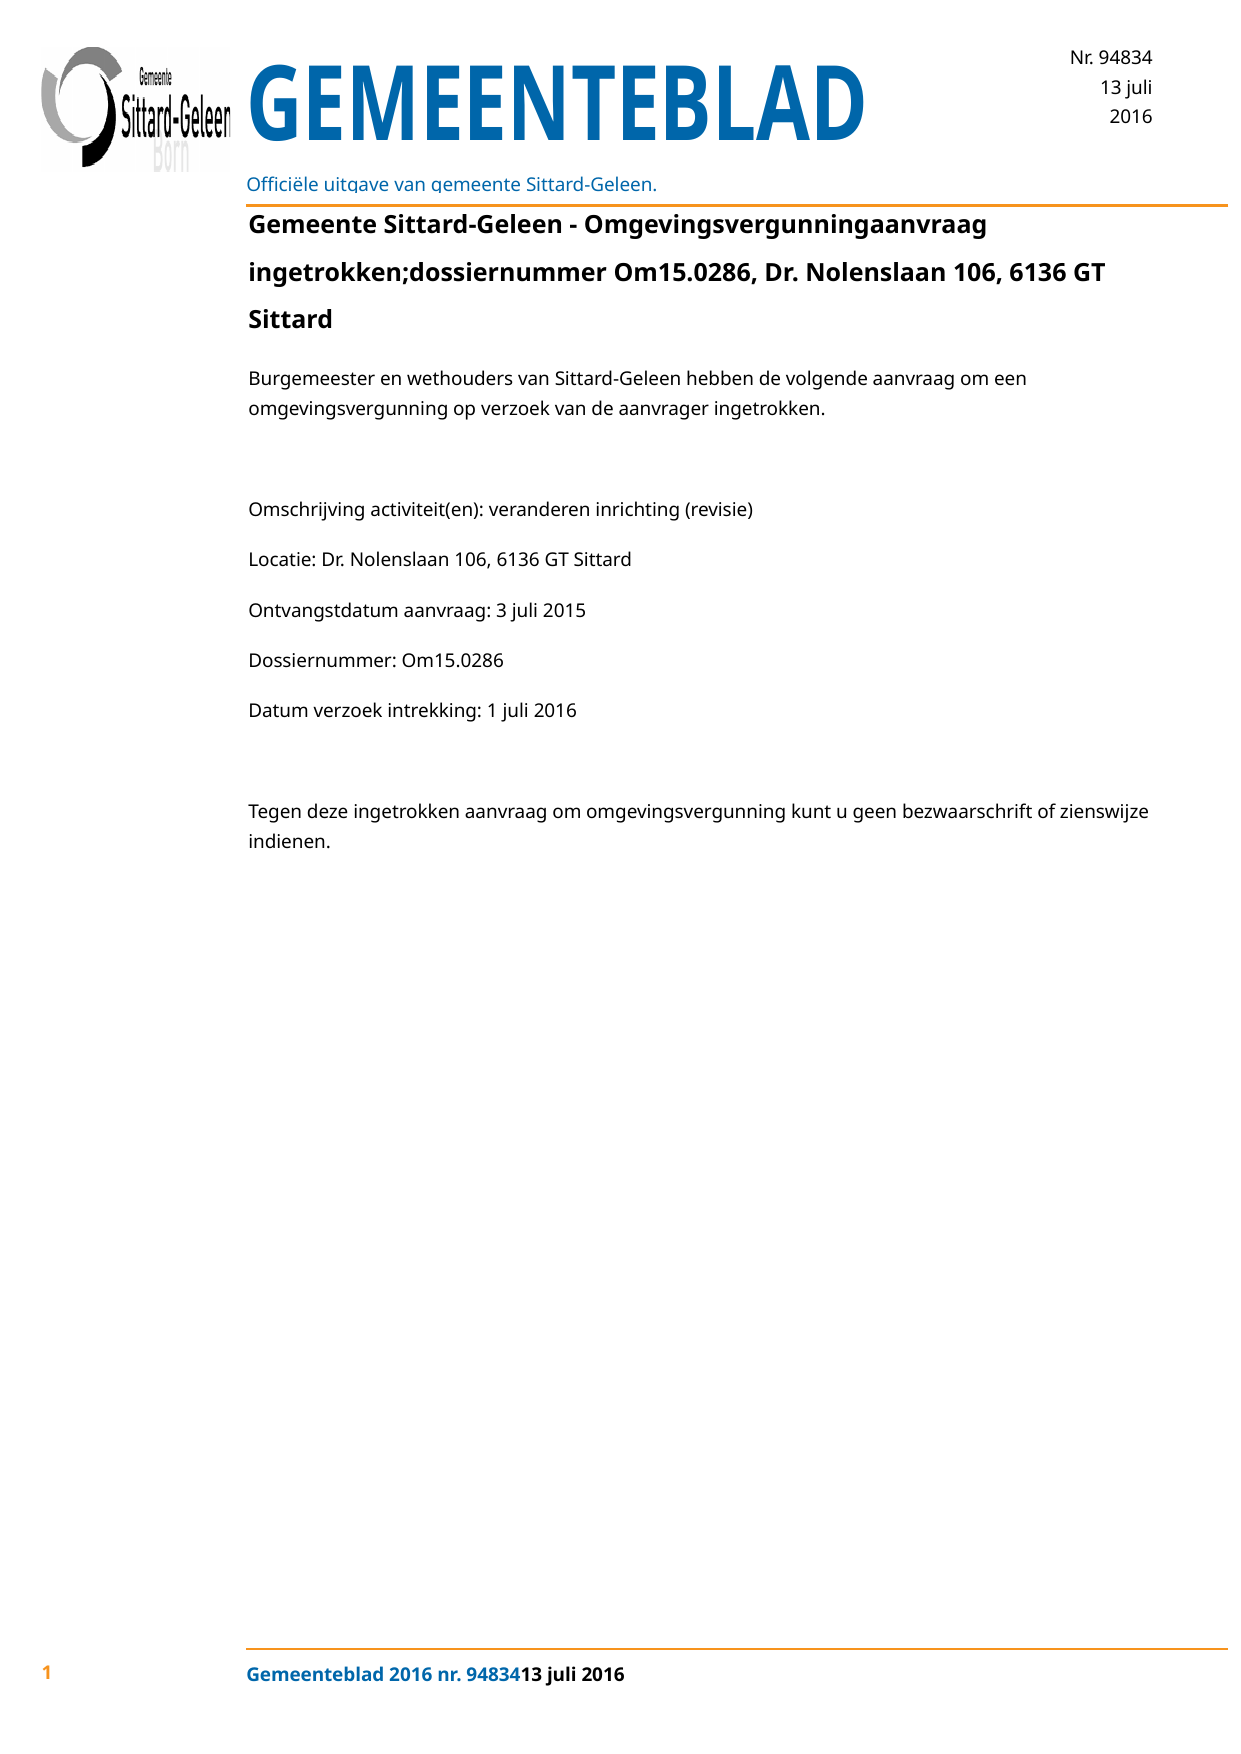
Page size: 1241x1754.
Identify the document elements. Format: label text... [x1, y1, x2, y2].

picture [41, 47, 231, 172]
text Datum verzoek intrekking: 1 juli 2016 [248, 698, 1152, 723]
text Tegen deze ingetrokken aanvraag om omgevingsvergunning kunt u geen bezwaarschrift of zienswijze indienen. [248, 798, 1152, 854]
text Dossiernummer: Om15.0286 [248, 647, 1152, 673]
text Gemeente Sittard-Geleen - Omgevingsvergunningaanvraag ingetrokken;dossiernummer Om15.0286, Dr. Nolenslaan 106, 6136 GT Sittard [248, 207, 1152, 336]
text Ontvangstdatum aanvraag: 3 juli 2015 [248, 597, 1152, 622]
text Omschrijving activiteit(en): veranderen inrichting (revisie) [248, 496, 1152, 522]
text Locatie: Dr. Nolenslaan 106, 6136 GT Sittard [248, 546, 1152, 572]
text Burgemeester en wethouders van Sittard-Geleen hebben de volgende aanvraag om een omgevingsvergunning op verzoek van de aanvrager ingetrokken. [248, 366, 1152, 421]
